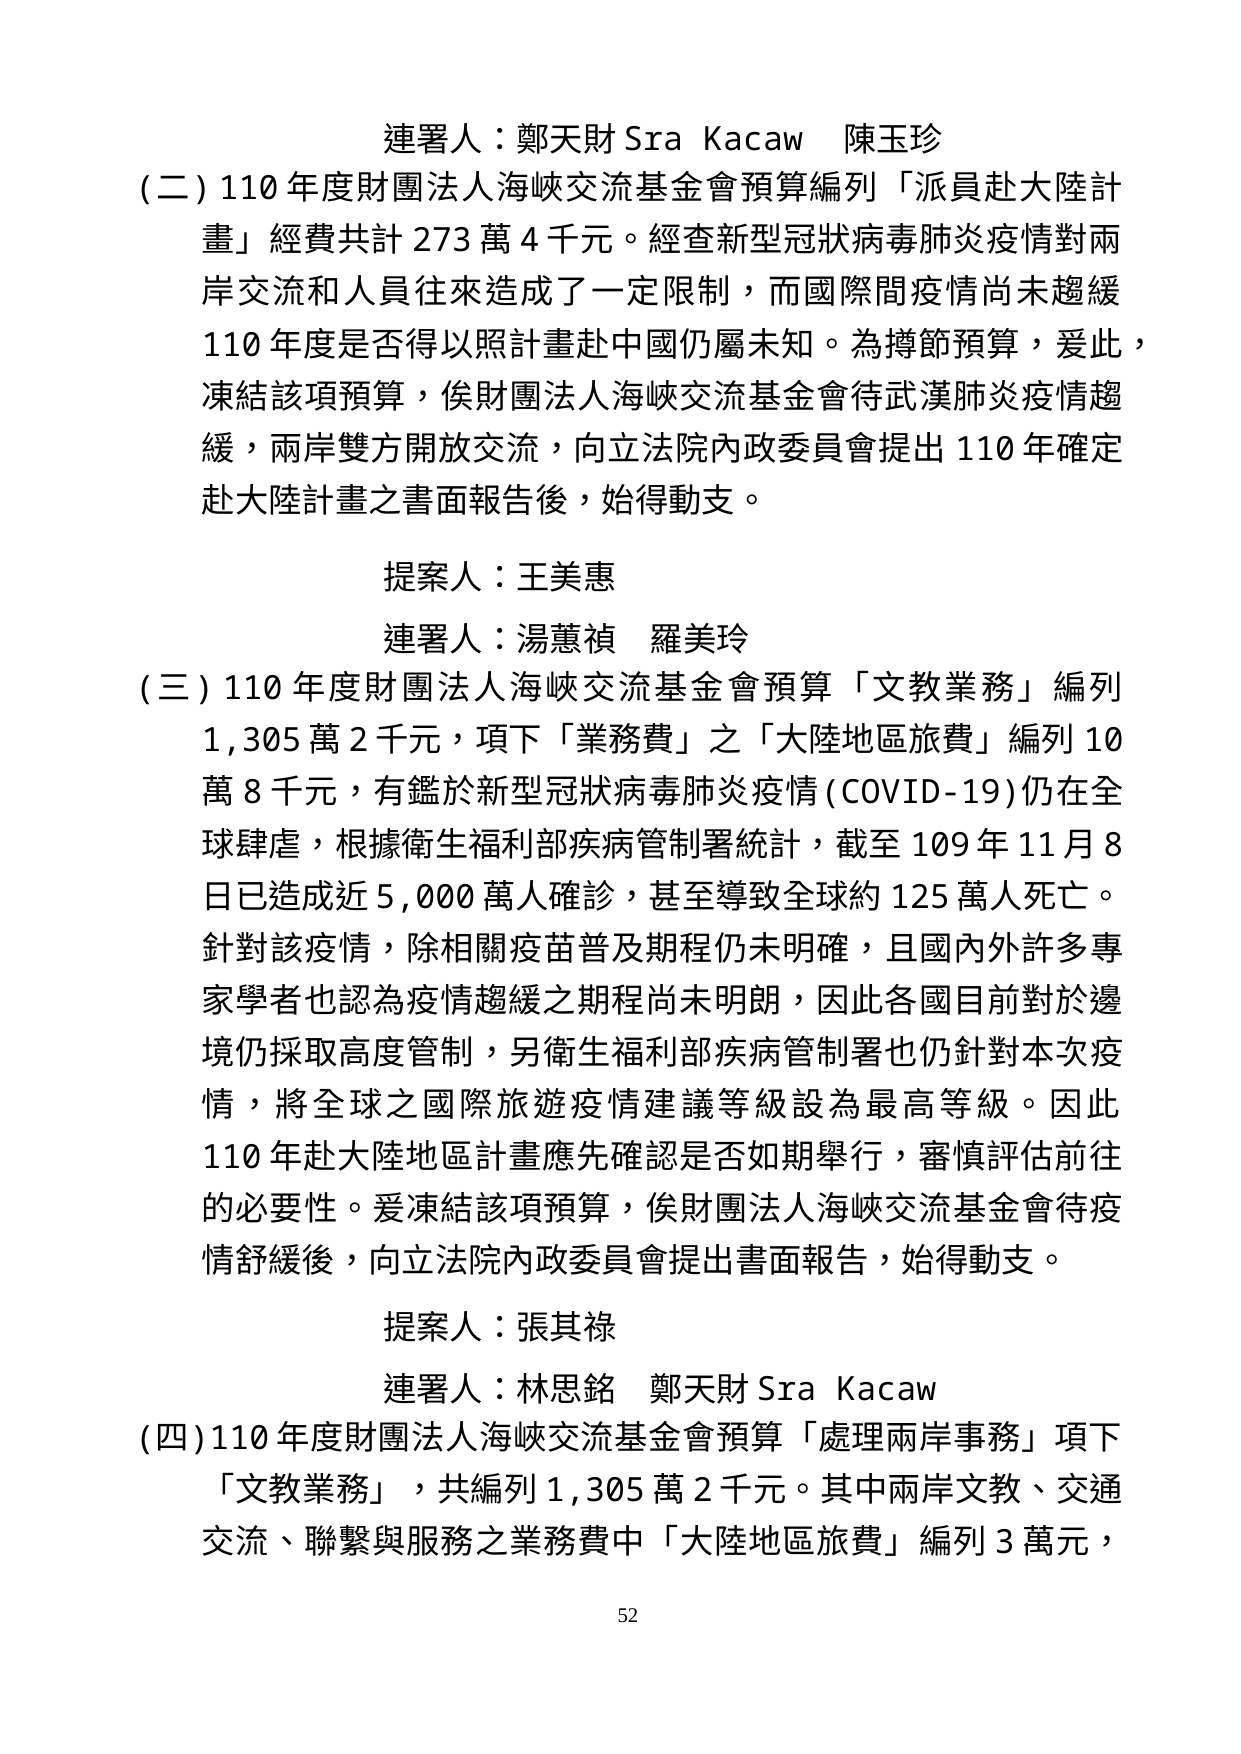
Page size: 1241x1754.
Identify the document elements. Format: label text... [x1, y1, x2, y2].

text (三) 110年度財團法人海峽交流基金會預算「文教業務」編列1,305萬2千元，項下「業務費」之「大陸地區旅費」編列10萬8千元，有鑑於新型冠狀病毒肺炎疫情(COVID-19)仍在全球肆虐，根據衛生福利部疾病管制署統計，截至109年11月8日已造成近5,000萬人確診，甚至導致全球約125萬人死亡。針對該疫情，除相關疫苗普及期程仍未明確，且國內外許多專家學者也認為疫情趨緩之期程尚未明朗，因此各國目前對於邊境仍採取高度管制，另衛生福利部疾病管制署也仍針對本次疫情，將全球之國際旅遊疫情建議等級設為最高等級。因此，110年赴大陸地區計畫應先確認是否如期舉行，審慎評估前往的必要性。爰凍結該項預算，俟財團法人海峽交流基金會待疫情舒緩後，向立法院內政委員會提出書面報告，始得動支。 [135, 658, 1123, 1283]
text 連署人：林思銘 鄭天財Sra Kacaw [383, 1346, 1127, 1408]
text 提案人：王美惠 [383, 533, 1127, 596]
text 連署人：湯蕙禎 羅美玲 [383, 596, 1127, 658]
text 連署人：鄭天財Sra Kacaw 陳玉珍 [383, 96, 1127, 158]
text (二) 110年度財團法人海峽交流基金會預算編列「派員赴大陸計畫」經費共計273萬4千元。經查新型冠狀病毒肺炎疫情對兩岸交流和人員往來造成了一定限制，而國際間疫情尚未趨緩，110年度是否得以照計畫赴中國仍屬未知。為撙節預算，爰此，凍結該項預算，俟財團法人海峽交流基金會待武漢肺炎疫情趨緩，兩岸雙方開放交流，向立法院內政委員會提出110年確定赴大陸計畫之書面報告後，始得動支。 [135, 158, 1123, 523]
text (四)110年度財團法人海峽交流基金會預算「處理兩岸事務」項下「文教業務」，共編列1,305萬2千元。其中兩岸文教、交通交流、聯繫與服務之業務費中「大陸地區旅費」編列3萬元， [135, 1408, 1123, 1564]
text 提案人：張其祿 [383, 1283, 1127, 1346]
